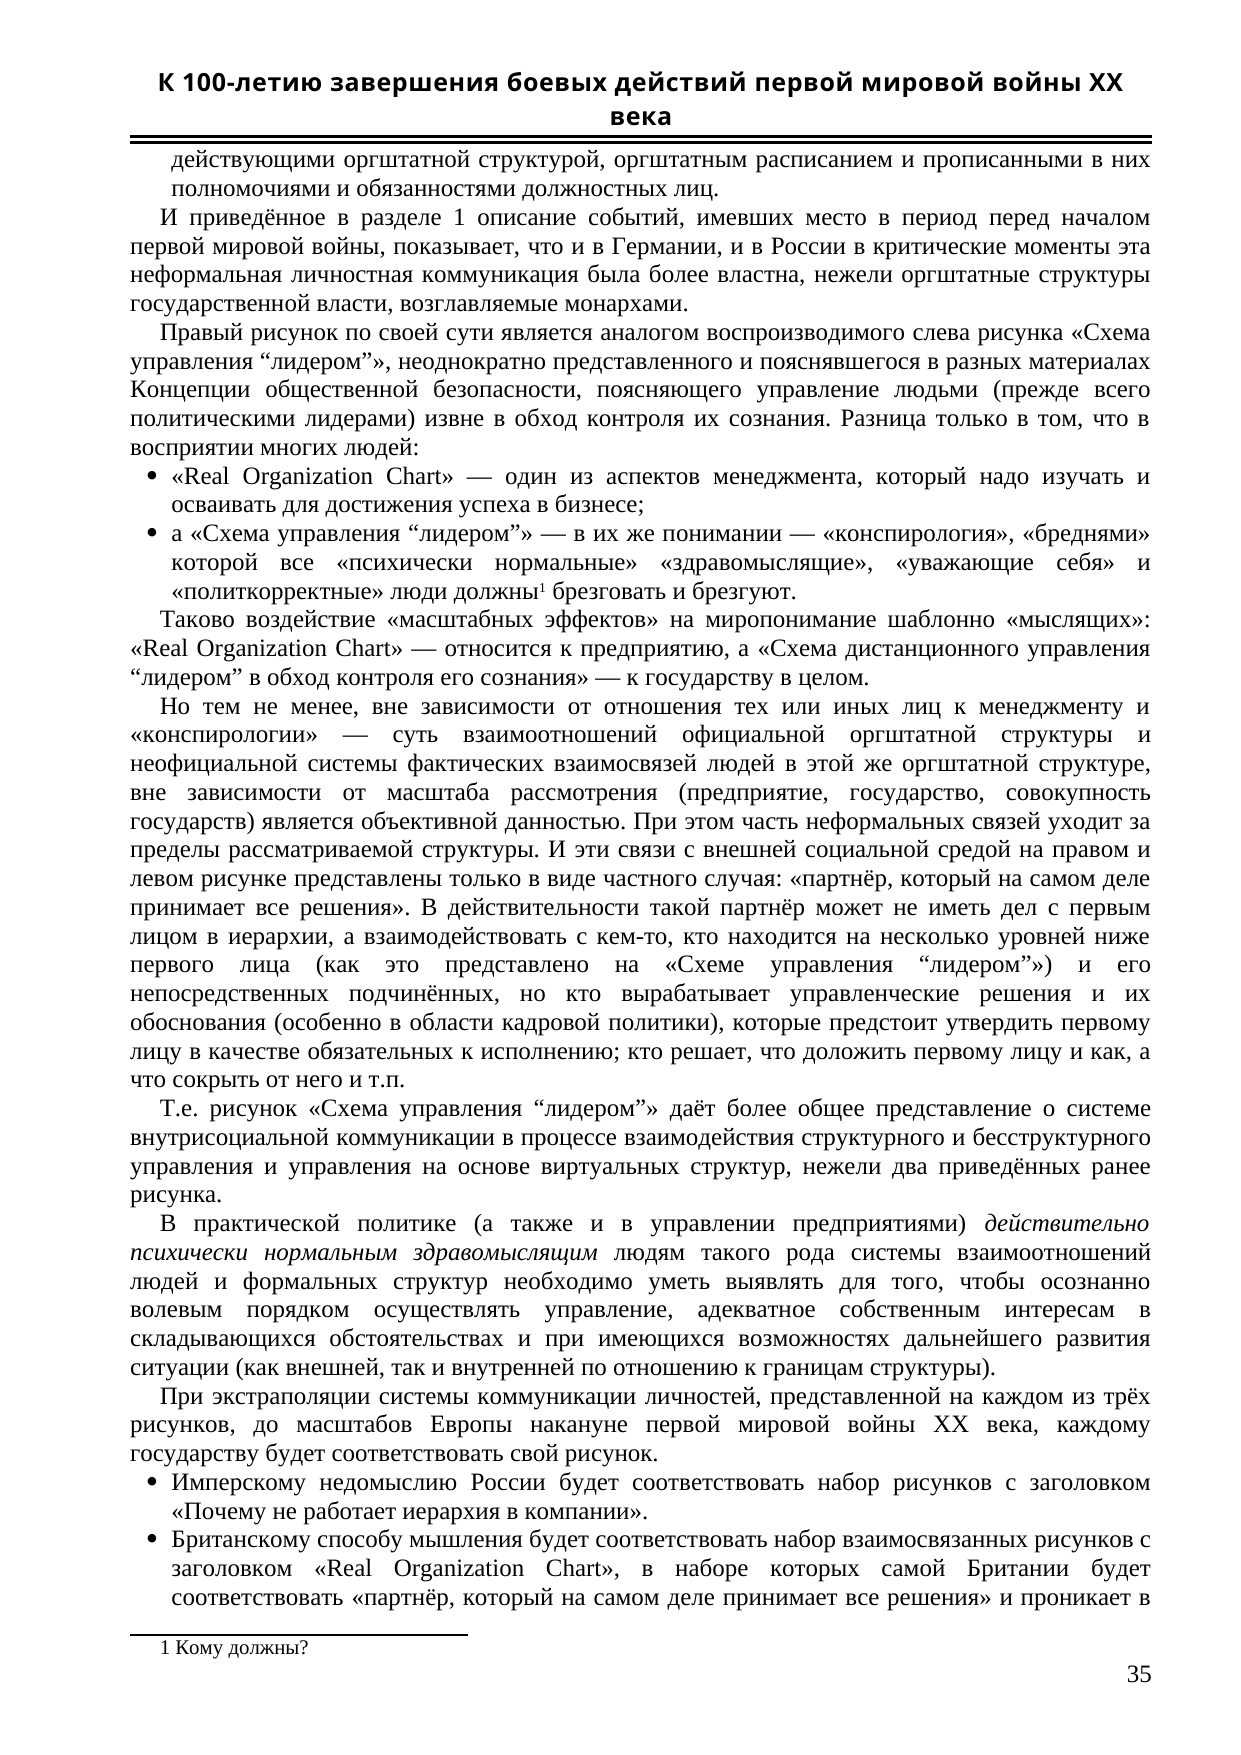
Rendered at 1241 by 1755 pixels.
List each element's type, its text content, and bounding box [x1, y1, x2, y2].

list а «Схема управления “лидером”» — в их же понимании — «конспирология», «бреднями» которой все «психически нормальные» «здравомыслящие», «уважающие себя» и «политкорректные» люди должны брезговать и брезгуют. [148, 518, 1152, 604]
text Но тем не менее, вне зависимости от отношения тех или иных лиц к менеджменту и «конспирологии» — суть взаимоотношений официальной оргштатной структуры и неофициальной системы фактических взаимосвязей людей в этой же оргштатной структуре, вне зависимости от масштаба рассмотрения (предприятие, государство, совокупность государств) является объективной данностью. При этом часть неформальных связей уходит за пределы рассматриваемой структуры. И эти связи с внешней социальной средой на правом и левом рисунке представлены только в виде частного случая: «партнёр, который на самом деле принимает все решения». В действительности такой партнёр может не иметь дел с первым лицом в иерархии, а взаимодействовать с кем-то, кто находится на несколько уровней ниже первого лица (как это представлено на «Схеме управления “лидером”») и его непосредственных подчинённых, но кто вырабатывает управленческие решения и их обоснования (особенно в области кадровой политики), которые предстоит утвердить первому лицу в качестве обязательных к исполнению; кто решает, что доложить первому лицу и как, а что сокрыть от него и т.п. [130, 691, 1152, 1093]
list Имперскому недомыслию России будет соответствовать набор рисунков с заголовком «Почему не работает иерархия в компании». [148, 1467, 1152, 1524]
list Британскому способу мышления будет соответствовать набор взаимосвязанных рисунков с заголовком «Real Organization Chart», в наборе которых самой Британии будет соответствовать «партнёр, который на самом деле принимает все решения» и проникает в [148, 1524, 1152, 1611]
text И приведённое в разделе 1 описание событий, имевших место в период перед началом первой мировой войны, показывает, что и в Германии, и в России в критические моменты эта неформальная личностная коммуникация была более властна, нежели оргштатные структуры государственной власти, возглавляемые монархами. [130, 202, 1152, 317]
text Т.е. рисунок «Схема управления “лидером”» даёт более общее представление о системе внутрисоциальной коммуникации в процессе взаимодействия структурного и бесструктурного управления и управления на основе виртуальных структур, нежели два приведённых ранее рисунка. [130, 1093, 1152, 1208]
text Таково воздействие «масштабных эффектов» на миропонимание шаблонно «мыслящих»: «Real Organization Chart» — относится к предприятию, а «Схема дистанционного управления “лидером” в обход контроля его сознания» — к государству в целом. [130, 604, 1152, 691]
text При экстраполяции системы коммуникации личностей, представленной на каждом из трёх рисунков, до масштабов Европы накануне первой мировой войны ХХ века, каждому государству будет соответствовать свой рисунок. [130, 1381, 1152, 1467]
list Кому должны? [130, 1635, 1152, 1659]
text Правый рисунок по своей сути является аналогом воспроизводимого слева рисунка «Схема управления “лидером”», неоднократно представленного и пояснявшегося в разных материалах Концепции общественной безопасности, поясняющего управление людьми (прежде всего политическими лидерами) извне в обход контроля их сознания. Разница только в том, что в восприятии многих людей: [130, 317, 1152, 461]
text В практической политике (а также и в управлении предприятиями) действительно психически нормальным здравомыслящим людям такого рода системы взаимоотношений людей и формальных структур необходимо уметь выявлять для того, чтобы осознанно волевым порядком осуществлять управление, адекватное собственным интересам в складывающихся обстоятельствах и при имеющихся возможностях дальнейшего развития ситуации (как внешней, так и внутренней по отношению к границам структуры). [130, 1208, 1152, 1381]
list действующими оргштатной структурой, оргштатным расписанием и прописанными в них полномочиями и обязанностями должностных лиц. [148, 144, 1152, 202]
list «Real Organization Chart» — один из аспектов менеджмента, который надо изучать и осваивать для достижения успеха в бизнесе; [148, 461, 1152, 518]
